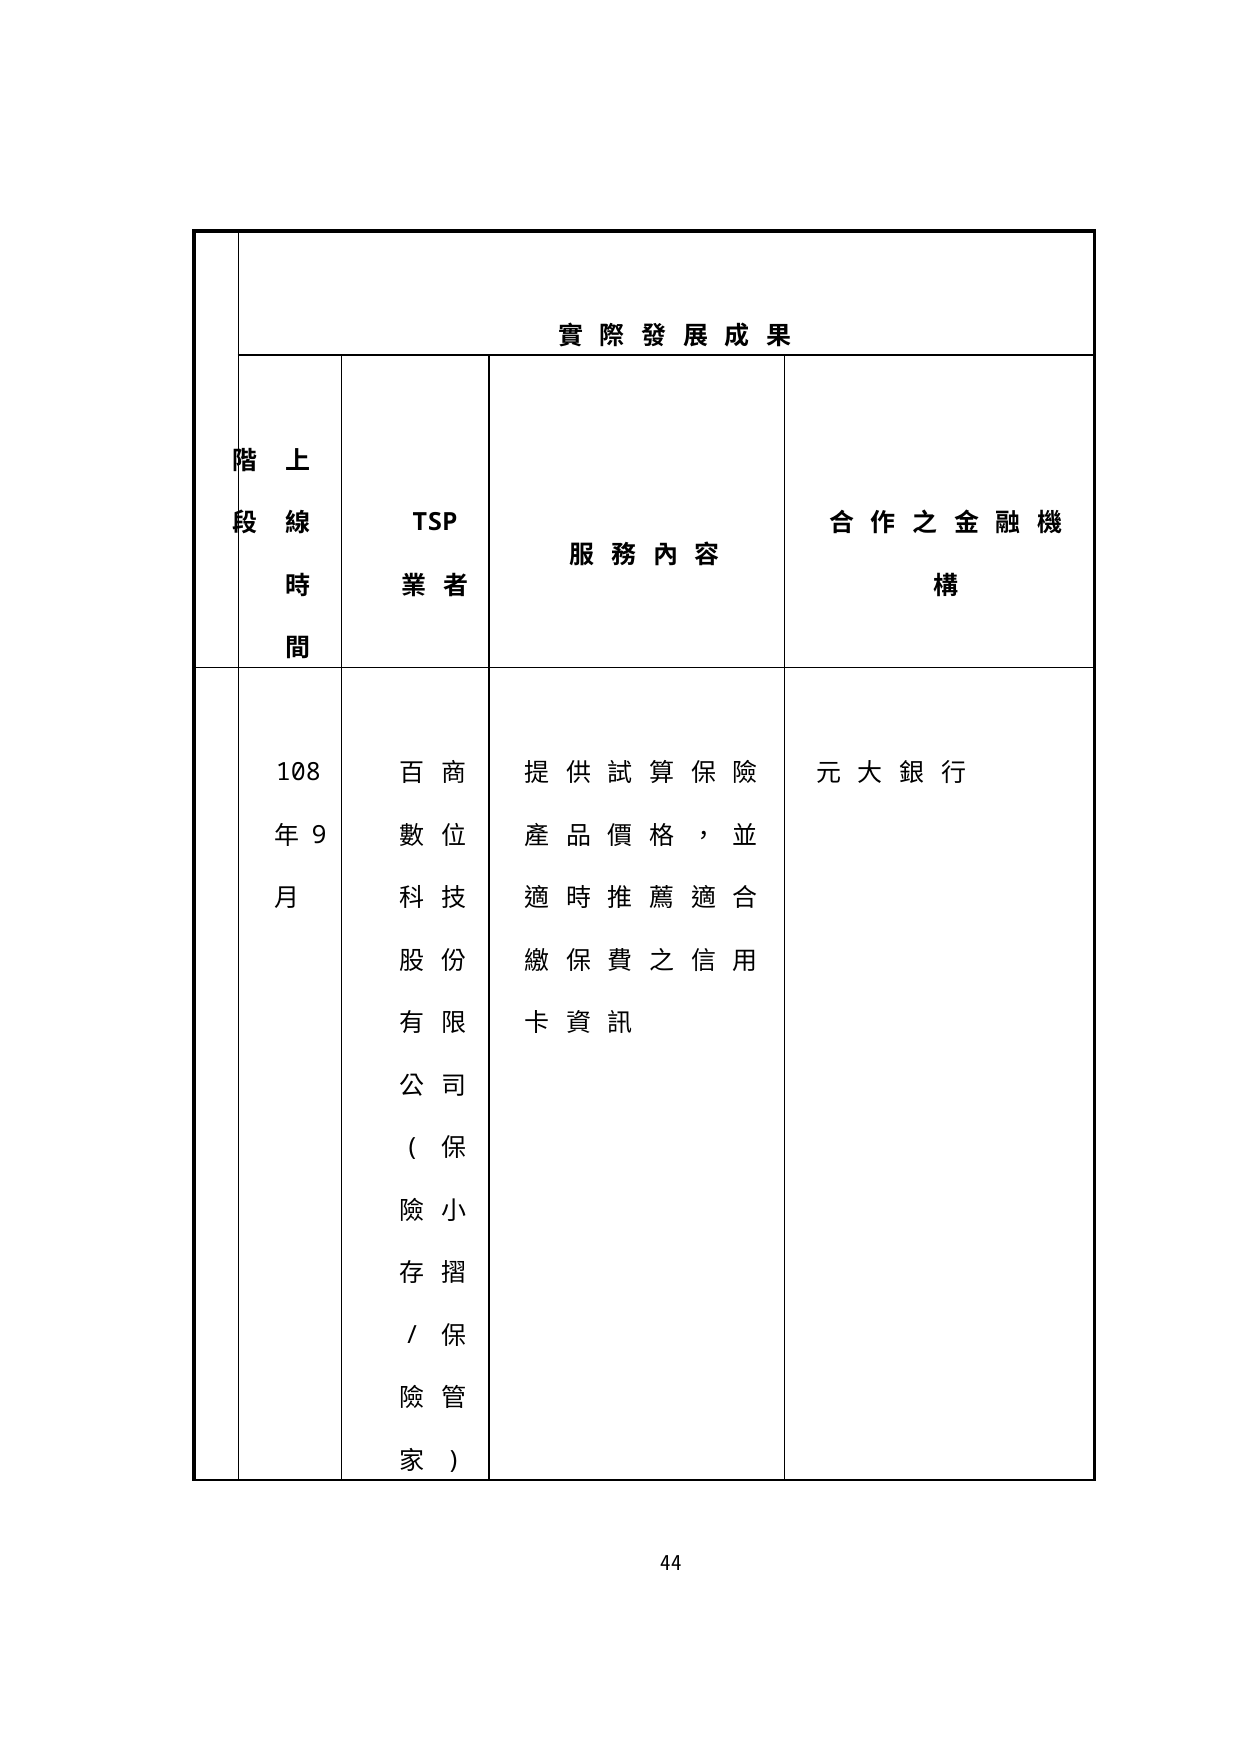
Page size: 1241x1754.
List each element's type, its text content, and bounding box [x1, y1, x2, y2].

table_header 實際發展成果 [239, 233, 1093, 354]
table_cell [196, 668, 238, 1479]
table_cell 百商數位科技股份有限公司 (保險小存摺/保險管家) [342, 668, 488, 1479]
table_header 階段 [196, 233, 238, 667]
table_cell 服務內容 [490, 356, 784, 667]
table_cell 108年9月 [239, 668, 341, 1479]
table_cell 元大銀行 [785, 668, 1093, 1479]
table_cell 合作之金融機構 [785, 356, 1093, 667]
table_cell 上線 時間 [239, 356, 341, 667]
table_cell TSP業者 [342, 356, 488, 667]
table_cell 提供試算保險產品價格，並適時推薦適合繳保費之信用卡資訊 [490, 668, 784, 1479]
